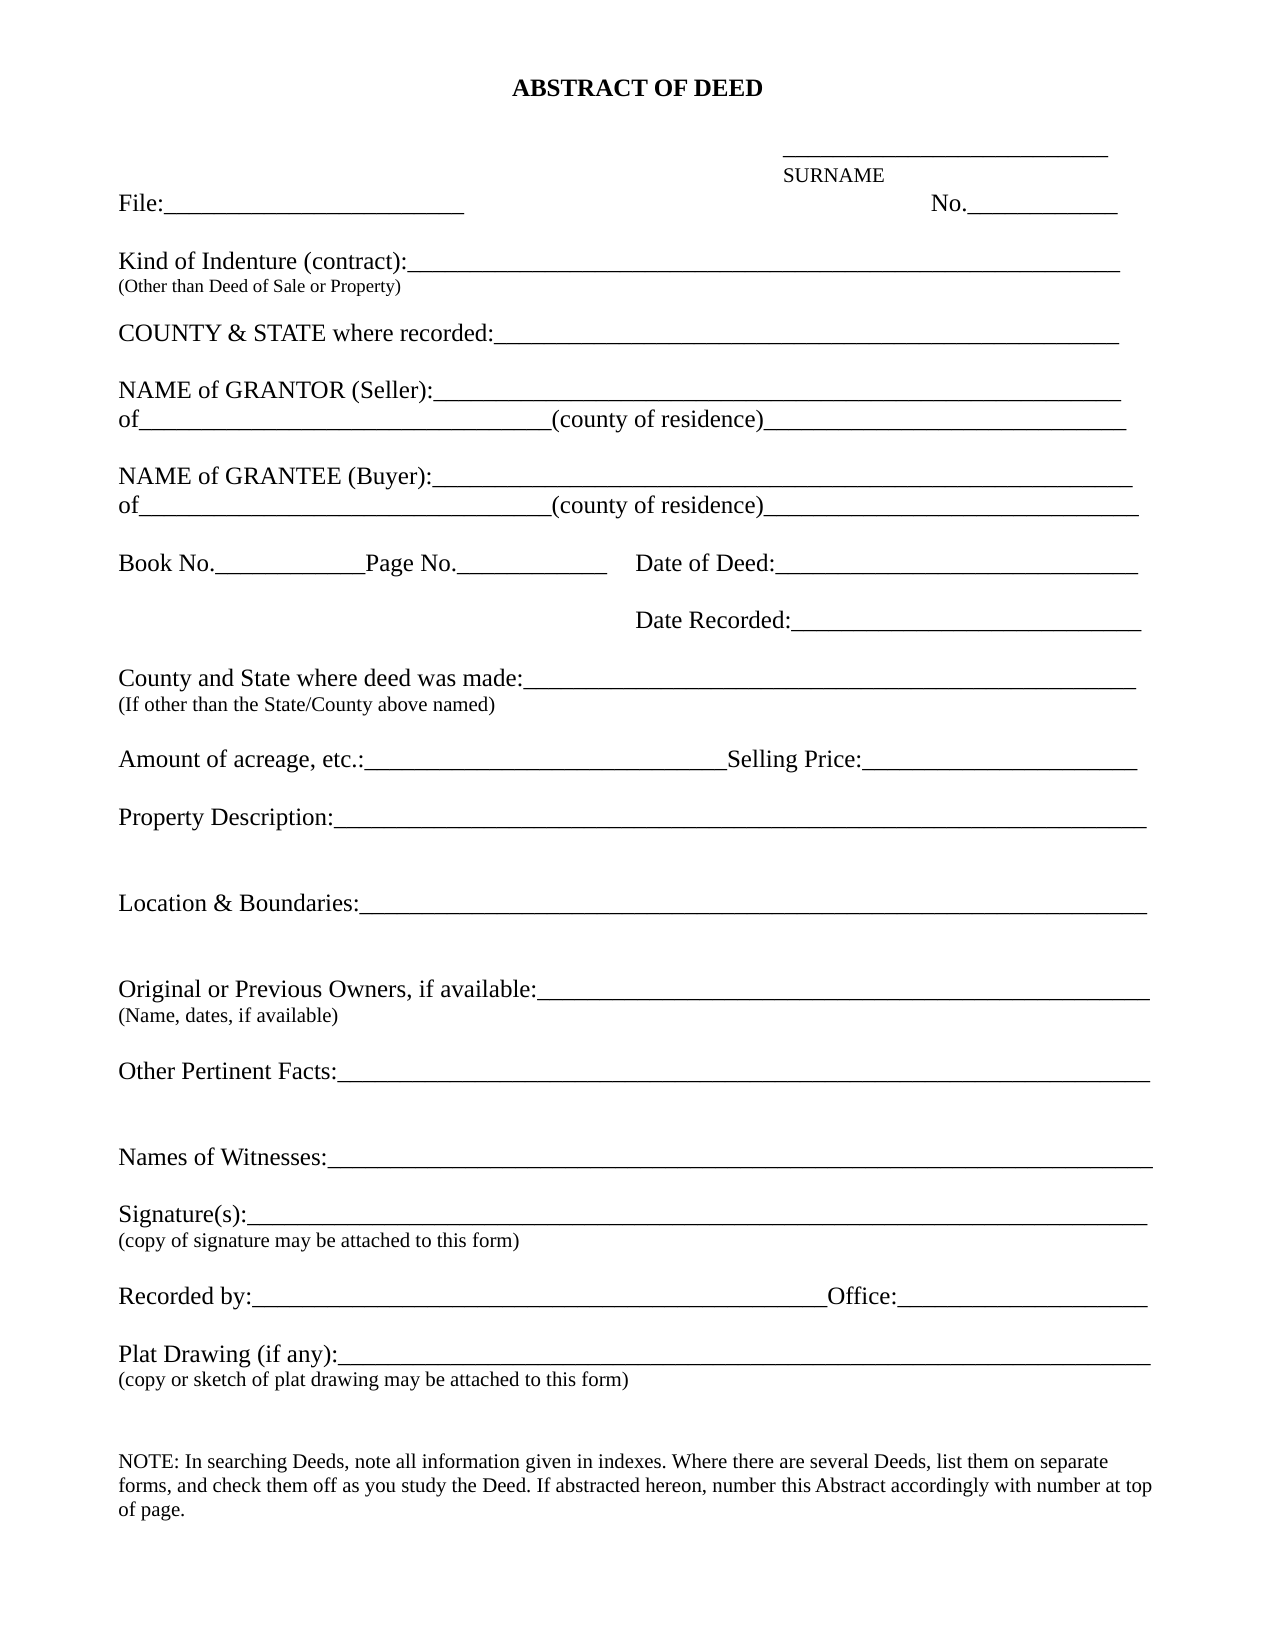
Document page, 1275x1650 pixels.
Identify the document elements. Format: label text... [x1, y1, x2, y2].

text County and State where deed was made:_________________________________________________ [118, 663, 1157, 691]
text Amount of acreage, etc.:_____________________________Selling Price:______________________ [118, 744, 1157, 773]
text Original or Previous Owners, if available:_________________________________________________ [118, 974, 1157, 1003]
text of_________________________________(county of residence)_____________________________ [118, 404, 1157, 433]
text Location & Boundaries:_______________________________________________________________ [118, 888, 1157, 917]
text Book No.____________Page No.____________ Date of Deed:_____________________________ [118, 548, 1157, 576]
text of_________________________________(county of residence)______________________________ [118, 490, 1157, 519]
text Recorded by:______________________________________________Office:____________________ [118, 1281, 1157, 1310]
text __________________________ [118, 131, 1157, 159]
text Date Recorded:____________________________ [118, 605, 1157, 634]
text COUNTY & STATE where recorded:__________________________________________________ [118, 318, 1157, 346]
text NAME of GRANTEE (Buyer):________________________________________________________ [118, 461, 1157, 490]
text (copy or sketch of plat drawing may be attached to this form) [118, 1367, 1157, 1391]
text NAME of GRANTOR (Seller):_______________________________________________________ [118, 375, 1157, 404]
text (copy of signature may be attached to this form) [118, 1228, 1157, 1252]
text (Name, dates, if available) [118, 1003, 1157, 1027]
text Other Pertinent Facts:_________________________________________________________________ [118, 1056, 1157, 1084]
text Kind of Indenture (contract):_________________________________________________________ [118, 246, 1157, 274]
text Plat Drawing (if any):_________________________________________________________________ [118, 1339, 1157, 1367]
text Names of Witnesses:__________________________________________________________________ [118, 1142, 1157, 1171]
text (If other than the State/County above named) [118, 691, 1157, 716]
text SURNAME [118, 159, 1157, 188]
text Signature(s):________________________________________________________________________ [118, 1199, 1157, 1228]
text Property Description:_________________________________________________________________ [118, 802, 1157, 831]
text File:________________________ No.____________ [118, 188, 1157, 217]
text ABSTRACT OF DEED [118, 73, 1157, 102]
text NOTE: In searching Deeds, note all information given in indexes. Where there are several Deeds, list them on separate forms, and check them off as you study the Deed. If abstracted hereon, number this Abstract accordingly with number at top of page. [118, 1449, 1157, 1521]
text (Other than Deed of Sale or Property) [118, 274, 1157, 296]
